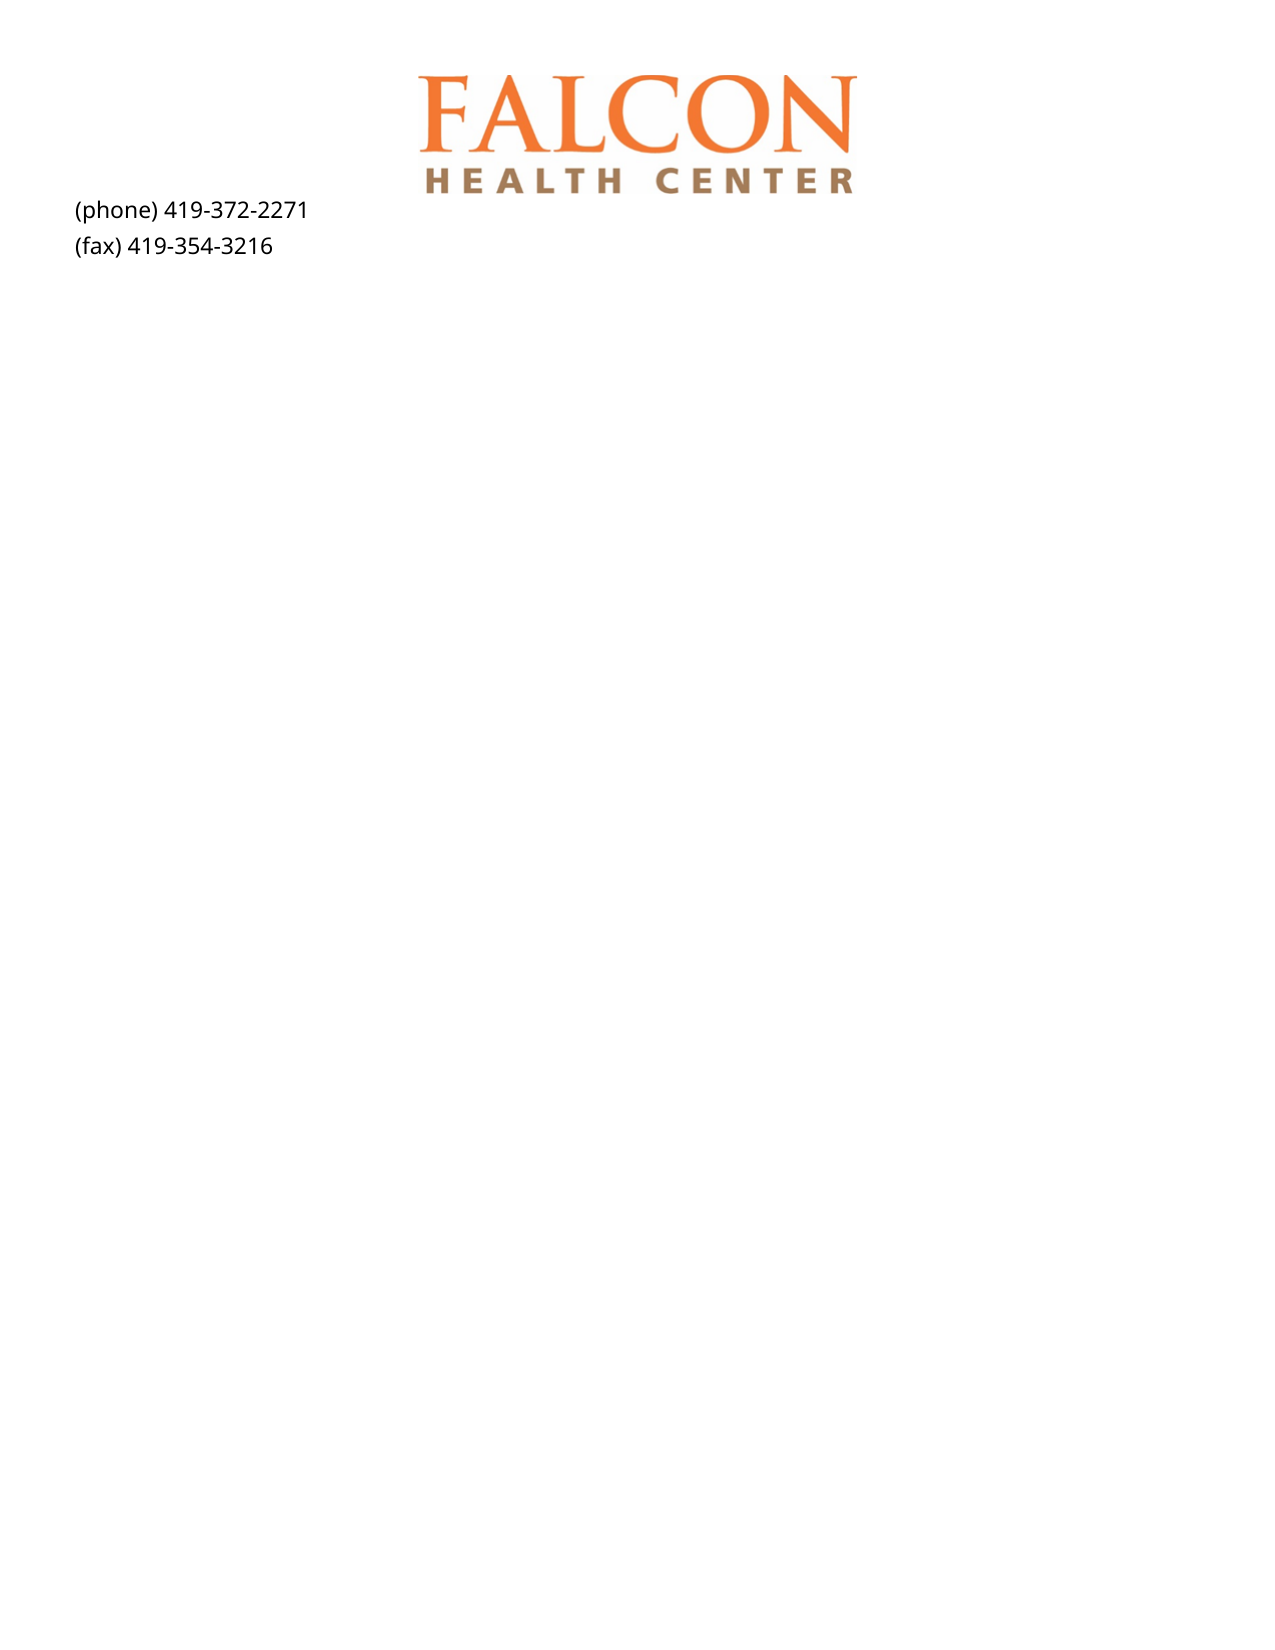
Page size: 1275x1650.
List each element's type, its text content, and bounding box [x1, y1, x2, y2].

text (fax) 419-354-3216 [75, 230, 1200, 261]
text (phone) 419-372-2271 [75, 194, 1200, 225]
